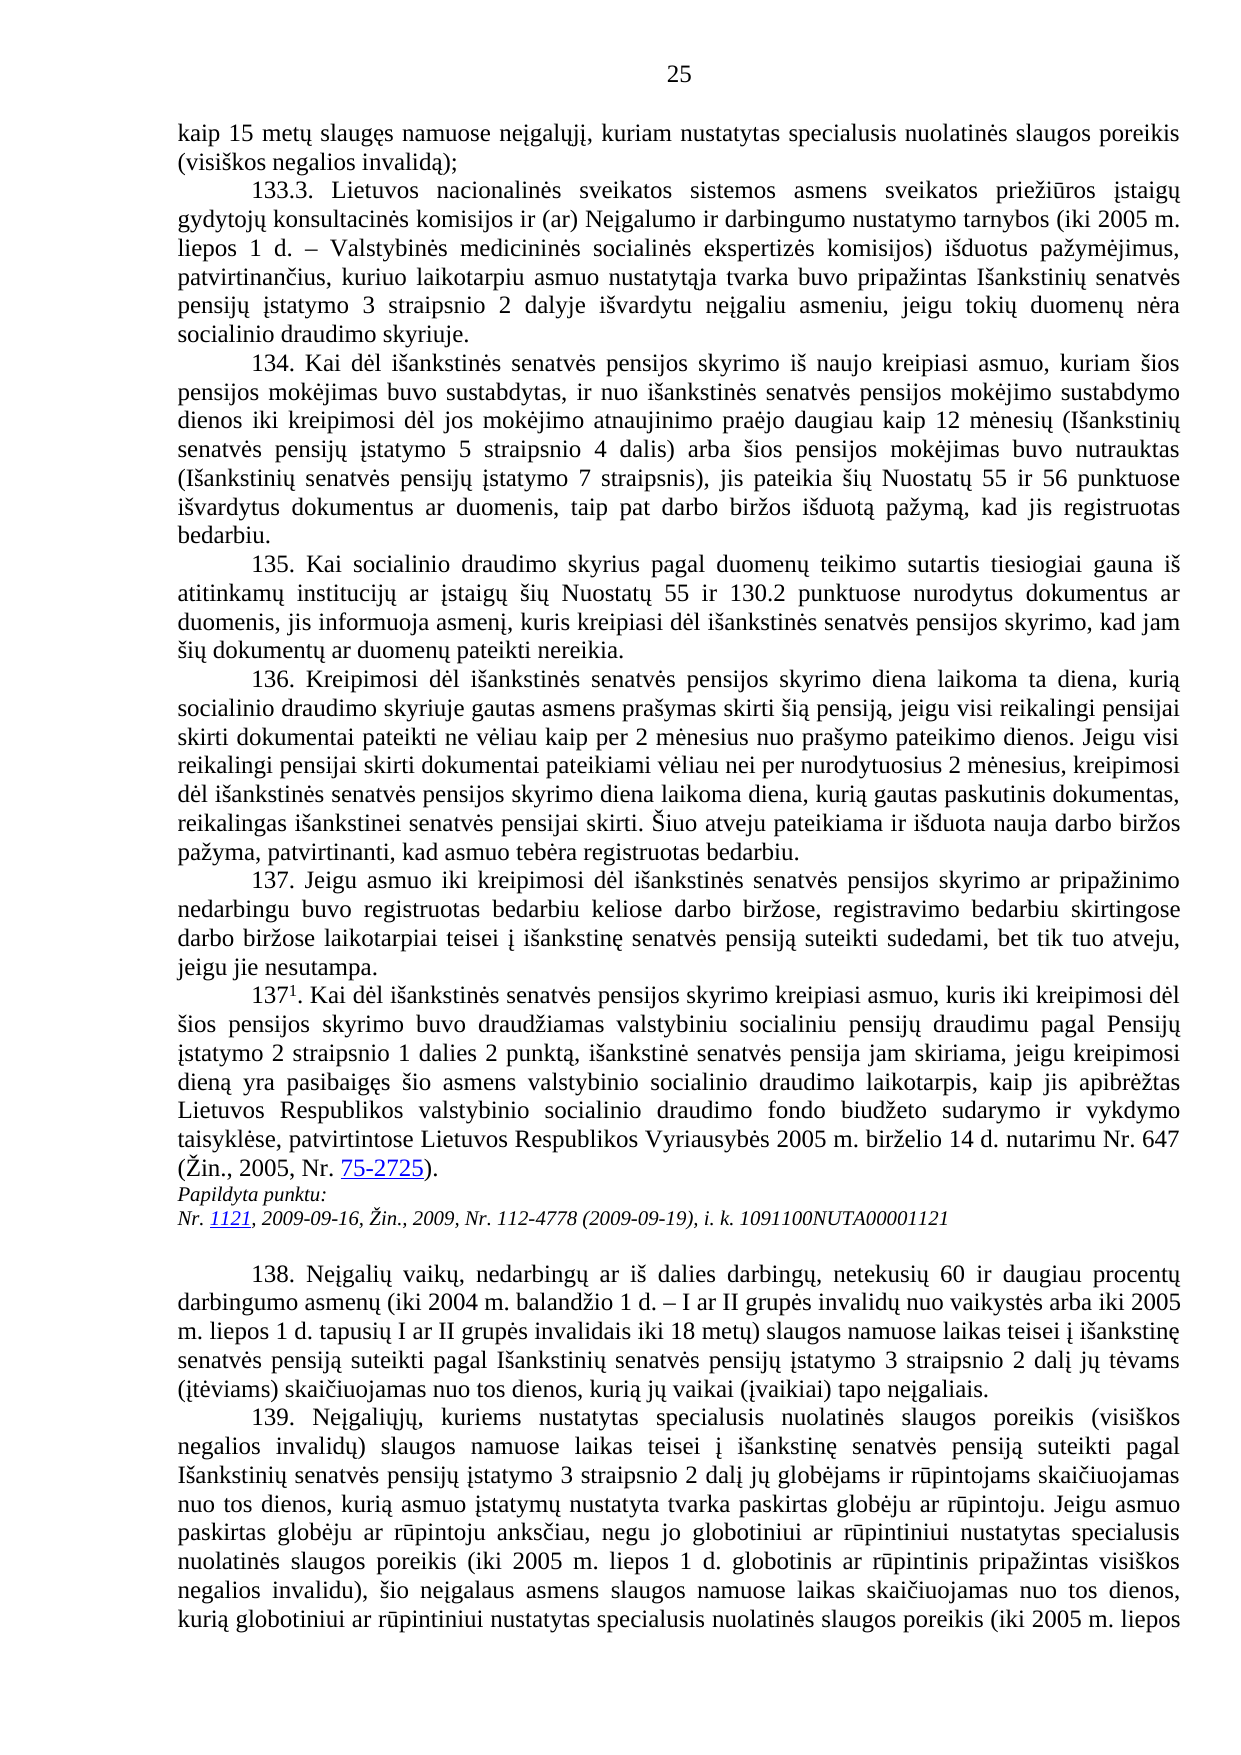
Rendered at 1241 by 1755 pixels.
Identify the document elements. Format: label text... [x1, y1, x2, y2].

text 135. Kai socialinio draudimo skyrius pagal duomenų teikimo sutartis tiesiogiai gauna iš atitinkamų institucijų ar įstaigų šių Nuostatų 55 ir 130.2 punktuose nurodytus dokumentus ar duomenis, jis informuoja asmenį, kuris kreipiasi dėl išankstinės senatvės pensijos skyrimo, kad jam šių dokumentų ar duomenų pateikti nereikia. [177, 549, 1181, 664]
text kaip 15 metų slaugęs namuose neįgalųjį, kuriam nustatytas specialusis nuolatinės slaugos poreikis (visiškos negalios invalidą); [177, 118, 1181, 176]
text 1371. Kai dėl išankstinės senatvės pensijos skyrimo kreipiasi asmuo, kuris iki kreipimosi dėl šios pensijos skyrimo buvo draudžiamas valstybiniu socialiniu pensijų draudimu pagal Pensijų įstatymo 2 straipsnio 1 dalies 2 punktą, išankstinė senatvės pensija jam skiriama, jeigu kreipimosi dieną yra pasibaigęs šio asmens valstybinio socialinio draudimo laikotarpis, kaip jis apibrėžtas Lietuvos Respublikos valstybinio socialinio draudimo fondo biudžeto sudarymo ir vykdymo taisyklėse, patvirtintose Lietuvos Respublikos Vyriausybės 2005 m. birželio 14 d. nutarimu Nr. 647 (Žin., 2005, Nr. 75-2725). [177, 981, 1181, 1182]
text Nr. 1121, 2009-09-16, Žin., 2009, Nr. 112-4778 (2009-09-19), i. k. 1091100NUTA00001121 [177, 1206, 1181, 1230]
text 139. Neįgaliųjų, kuriems nustatytas specialusis nuolatinės slaugos poreikis (visiškos negalios invalidų) slaugos namuose laikas teisei į išankstinę senatvės pensiją suteikti pagal Išankstinių senatvės pensijų įstatymo 3 straipsnio 2 dalį jų globėjams ir rūpintojams skaičiuojamas nuo tos dienos, kurią asmuo įstatymų nustatyta tvarka paskirtas globėju ar rūpintoju. Jeigu asmuo paskirtas globėju ar rūpintoju anksčiau, negu jo globotiniui ar rūpintiniui nustatytas specialusis nuolatinės slaugos poreikis (iki 2005 m. liepos 1 d. globotinis ar rūpintinis pripažintas visiškos negalios invalidu), šio neįgalaus asmens slaugos namuose laikas skaičiuojamas nuo tos dienos, kurią globotiniui ar rūpintiniui nustatytas specialusis nuolatinės slaugos poreikis (iki 2005 m. liepos [177, 1402, 1181, 1632]
text 138. Neįgalių vaikų, nedarbingų ar iš dalies darbingų, netekusių 60 ir daugiau procentų darbingumo asmenų (iki 2004 m. balandžio 1 d. – I ar II grupės invalidų nuo vaikystės arba iki 2005 m. liepos 1 d. tapusių I ar II grupės invalidais iki 18 metų) slaugos namuose laikas teisei į išankstinę senatvės pensiją suteikti pagal Išankstinių senatvės pensijų įstatymo 3 straipsnio 2 dalį jų tėvams (įtėviams) skaičiuojamas nuo tos dienos, kurią jų vaikai (įvaikiai) tapo neįgaliais. [177, 1259, 1181, 1402]
text Papildyta punktu: [177, 1182, 1181, 1206]
text 137. Jeigu asmuo iki kreipimosi dėl išankstinės senatvės pensijos skyrimo ar pripažinimo nedarbingu buvo registruotas bedarbiu keliose darbo biržose, registravimo bedarbiu skirtingose darbo biržose laikotarpiai teisei į išankstinę senatvės pensiją suteikti sudedami, bet tik tuo atveju, jeigu jie nesutampa. [177, 866, 1181, 981]
text 134. Kai dėl išankstinės senatvės pensijos skyrimo iš naujo kreipiasi asmuo, kuriam šios pensijos mokėjimas buvo sustabdytas, ir nuo išankstinės senatvės pensijos mokėjimo sustabdymo dienos iki kreipimosi dėl jos mokėjimo atnaujinimo praėjo daugiau kaip 12 mėnesių (Išankstinių senatvės pensijų įstatymo 5 straipsnio 4 dalis) arba šios pensijos mokėjimas buvo nutrauktas (Išankstinių senatvės pensijų įstatymo 7 straipsnis), jis pateikia šių Nuostatų 55 ir 56 punktuose išvardytus dokumentus ar duomenis, taip pat darbo biržos išduotą pažymą, kad jis registruotas bedarbiu. [177, 348, 1181, 549]
text 133.3. Lietuvos nacionalinės sveikatos sistemos asmens sveikatos priežiūros įstaigų gydytojų konsultacinės komisijos ir (ar) Neįgalumo ir darbingumo nustatymo tarnybos (iki 2005 m. liepos 1 d. – Valstybinės medicininės socialinės ekspertizės komisijos) išduotus pažymėjimus, patvirtinančius, kuriuo laikotarpiu asmuo nustatytąja tvarka buvo pripažintas Išankstinių senatvės pensijų įstatymo 3 straipsnio 2 dalyje išvardytu neįgaliu asmeniu, jeigu tokių duomenų nėra socialinio draudimo skyriuje. [177, 176, 1181, 348]
text 136. Kreipimosi dėl išankstinės senatvės pensijos skyrimo diena laikoma ta diena, kurią socialinio draudimo skyriuje gautas asmens prašymas skirti šią pensiją, jeigu visi reikalingi pensijai skirti dokumentai pateikti ne vėliau kaip per 2 mėnesius nuo prašymo pateikimo dienos. Jeigu visi reikalingi pensijai skirti dokumentai pateikiami vėliau nei per nurodytuosius 2 mėnesius, kreipimosi dėl išankstinės senatvės pensijos skyrimo diena laikoma diena, kurią gautas paskutinis dokumentas, reikalingas išankstinei senatvės pensijai skirti. Šiuo atveju pateikiama ir išduota nauja darbo biržos pažyma, patvirtinanti, kad asmuo tebėra registruotas bedarbiu. [177, 664, 1181, 866]
